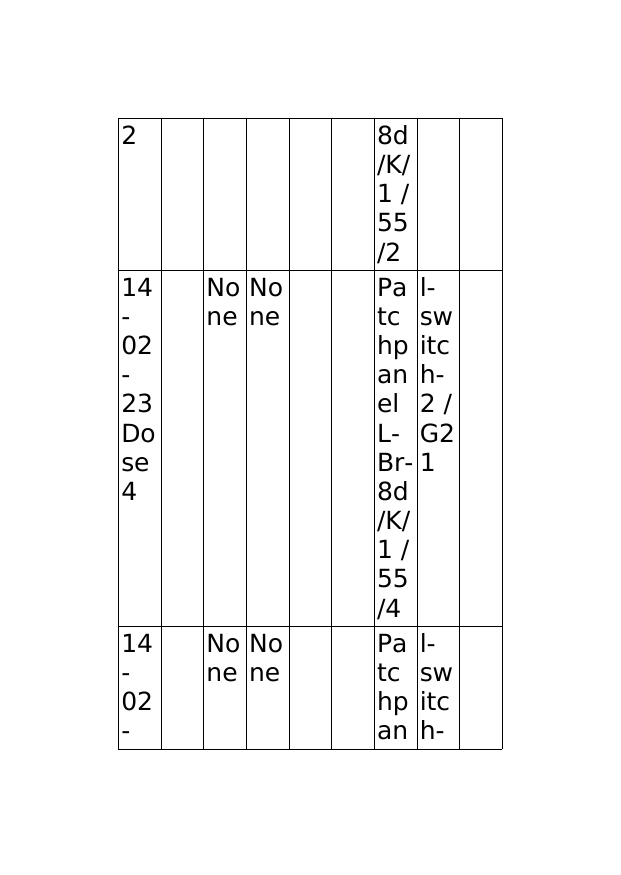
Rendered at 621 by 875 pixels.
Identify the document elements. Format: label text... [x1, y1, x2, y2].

table_cell l-switch- [418, 627, 459, 748]
table_cell 8d/K/1 / 55/2 [375, 119, 417, 270]
table_cell [204, 119, 246, 270]
table_cell [290, 627, 331, 748]
table_cell [290, 119, 331, 270]
table_cell [332, 119, 374, 270]
table_cell [460, 627, 502, 748]
table_cell Patchpan [375, 627, 417, 748]
table_cell [332, 627, 374, 748]
table_cell 14-02- [119, 627, 161, 748]
table_cell [162, 271, 203, 626]
table_cell [290, 271, 331, 626]
table_cell None [204, 271, 246, 626]
table_cell Patchpanel L-Br-8d/K/1 / 55/4 [375, 271, 417, 626]
table_cell None [204, 627, 246, 748]
table_cell [418, 119, 459, 270]
table_cell [162, 119, 203, 270]
table_cell None [247, 271, 289, 626]
table_cell [162, 627, 203, 748]
table_cell None [247, 627, 289, 748]
table_cell l-switch-2 / G21 [418, 271, 459, 626]
table_cell 2 [119, 119, 161, 270]
table_cell [332, 271, 374, 626]
table_cell [460, 119, 502, 270]
table_cell [460, 271, 502, 626]
table_cell 14-02-23 Dose 4 [119, 271, 161, 626]
table_cell [247, 119, 289, 270]
